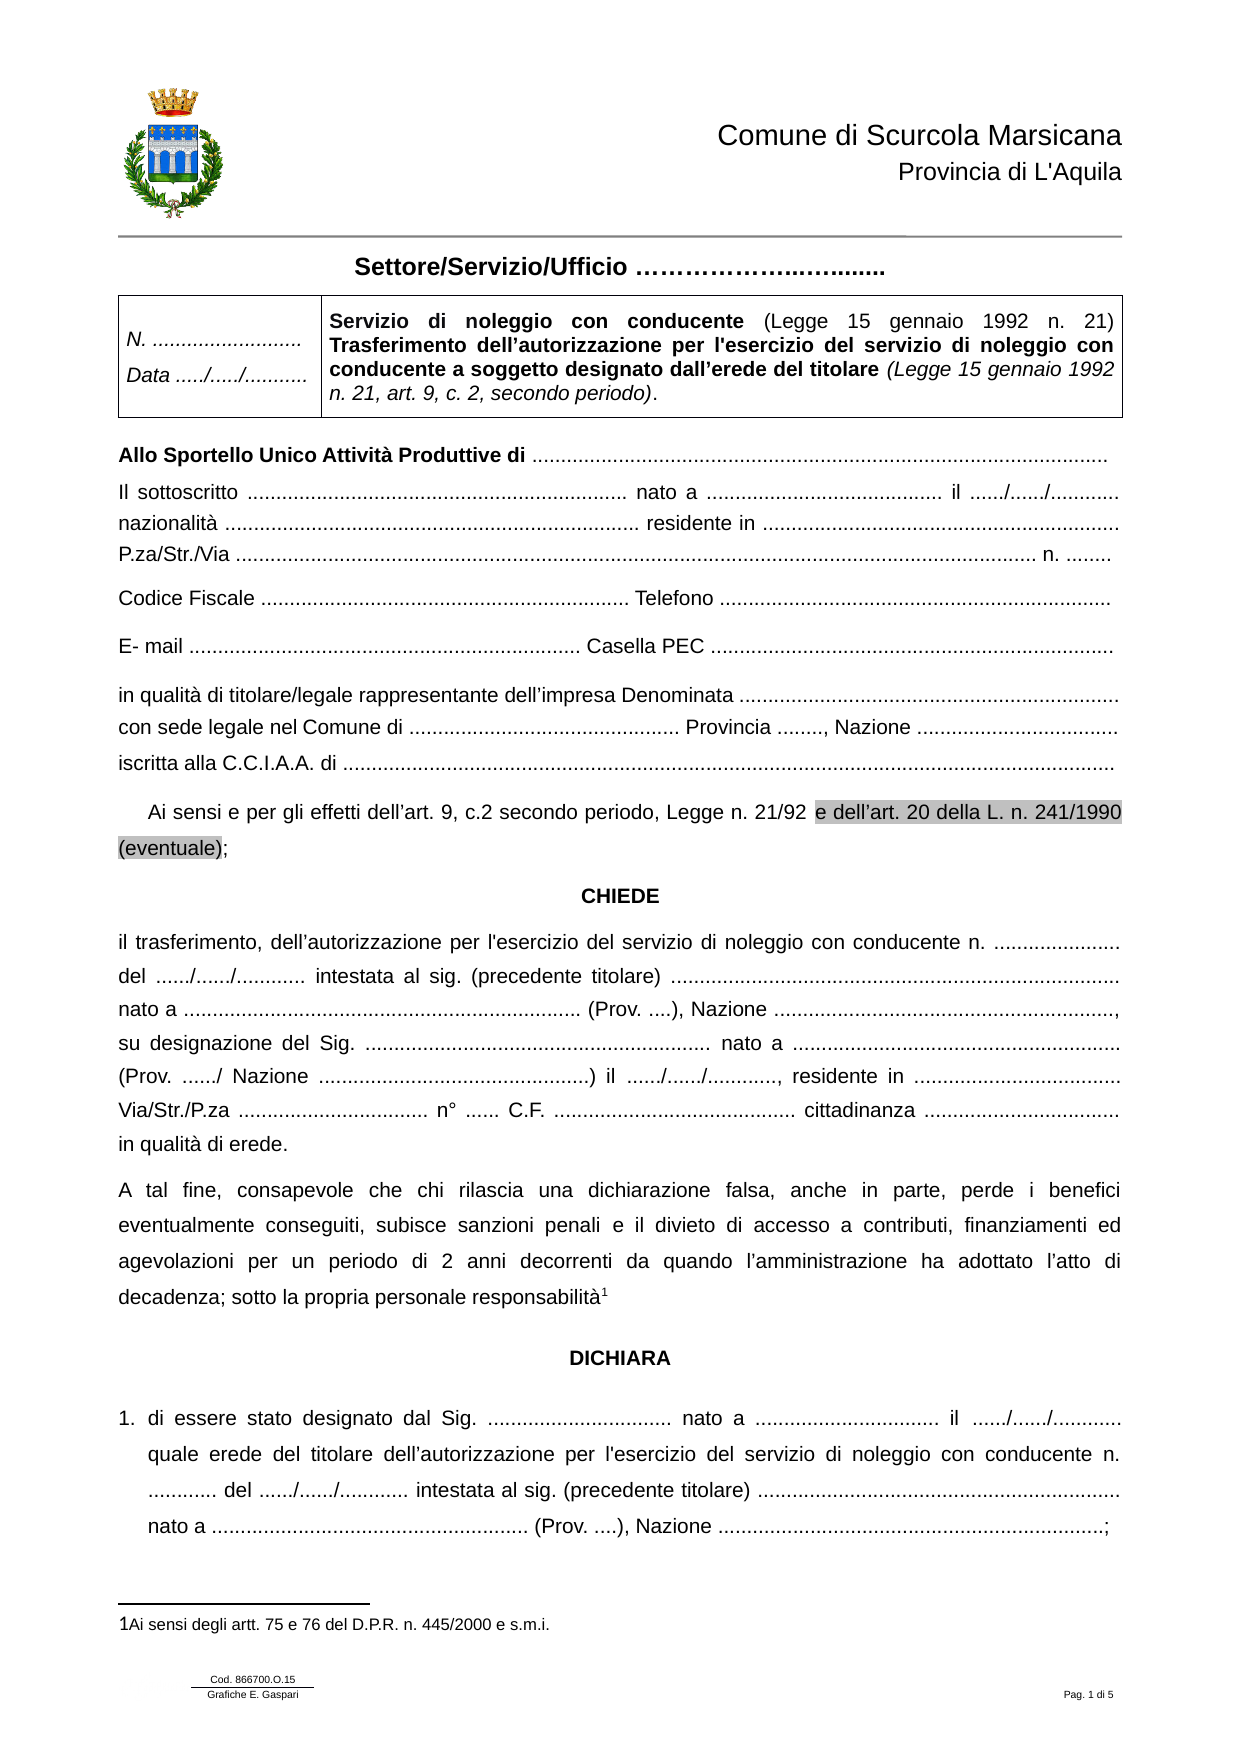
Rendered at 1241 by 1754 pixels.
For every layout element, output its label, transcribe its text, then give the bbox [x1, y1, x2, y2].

text Allo Sportello Unico Attività Produttive di .................................................................................................... [118, 443, 1122, 467]
subtitle il trasferimento, dell’autorizzazione per l'esercizio del servizio di noleggio con conducente n. ...................... del ....../....../............ intestata al sig. (precedente titolare) .............................................................................. nato a ..................................................................... (Prov. ....), Nazione ..........................................................., su designazione del Sig. ............................................................ nato a ......................................................... (Prov. ....../ Nazione ...............................................) il ....../....../............, residente in .................................... Via/Str./P.za ................................. n° ...... C.F. .......................................... cittadinanza .................................. in qualità di erede. [118, 930, 1122, 1155]
text con sede legale nel Comune di ............................................... Provincia ........, Nazione ................................... [118, 715, 1122, 739]
table_header N. .......................... Data ...../...../........... [119, 296, 321, 417]
text in qualità di titolare/legale rappresentante dell’impresa Denominata .................................................................. [118, 682, 1122, 706]
text Ai sensi e per gli effetti dell’art. 9, c.2 secondo periodo, Legge n. 21/92 e dell’art. 20 della L. n. 241/1990 (eventuale); [118, 800, 1122, 859]
subtitle DICHIARA [118, 1346, 1122, 1370]
text Provincia di L'Aquila [224, 157, 1122, 185]
subtitle CHIEDE [118, 884, 1122, 908]
text Comune di Scurcola Marsicana [224, 118, 1122, 152]
text Ai sensi degli artt. 75 e 76 del D.P.R. n. 445/2000 e s.m.i. [118, 1610, 1122, 1636]
text iscritta alla C.C.I.A.A. di ...................................................................................................................................... [118, 751, 1122, 775]
text A tal fine, consapevole che chi rilascia una dichiarazione falsa, anche in parte, perde i benefici eventualmente conseguiti, subisce sanzioni penali e il divieto di accesso a contributi, finanziamenti ed agevolazioni per un periodo di 2 anni decorrenti da quando l’amministrazione ha adottato l’atto di decadenza; sotto la propria personale responsabilità [118, 1177, 1122, 1309]
text E- mail .................................................................... Casella PEC ...................................................................... [118, 634, 1122, 658]
picture [122, 87, 224, 219]
text Codice Fiscale ................................................................ Telefono .................................................................... [118, 586, 1122, 609]
table_header Servizio di noleggio con conducente (Legge 15 gennaio 1992 n. 21) Trasferimento dell’autorizzazione per l'esercizio del servizio di noleggio con conducente a soggetto designato dall’erede del titolare (Legge 15 gennaio 1992 n. 21, art. 9, c. 2, secondo periodo). [322, 296, 1122, 417]
text Il sottoscritto .................................................................. nato a ......................................... il ....../....../............ nazionalità ........................................................................ residente in .............................................................. P.za/Str./Via ........................................................................................................................................... n. ........ [118, 480, 1122, 566]
list di essere stato designato dal Sig. ................................ nato a ................................ il ....../....../............ quale erede del titolare dell’autorizzazione per l'esercizio del servizio di noleggio con conducente n. ............ del ....../....../............ intestata al sig. (precedente titolare) ............................................................... nato a ....................................................... (Prov. ....), Nazione ...................................................................; [118, 1406, 1122, 1538]
text Settore/Servizio/Ufficio ………………...…........ [118, 252, 1122, 281]
